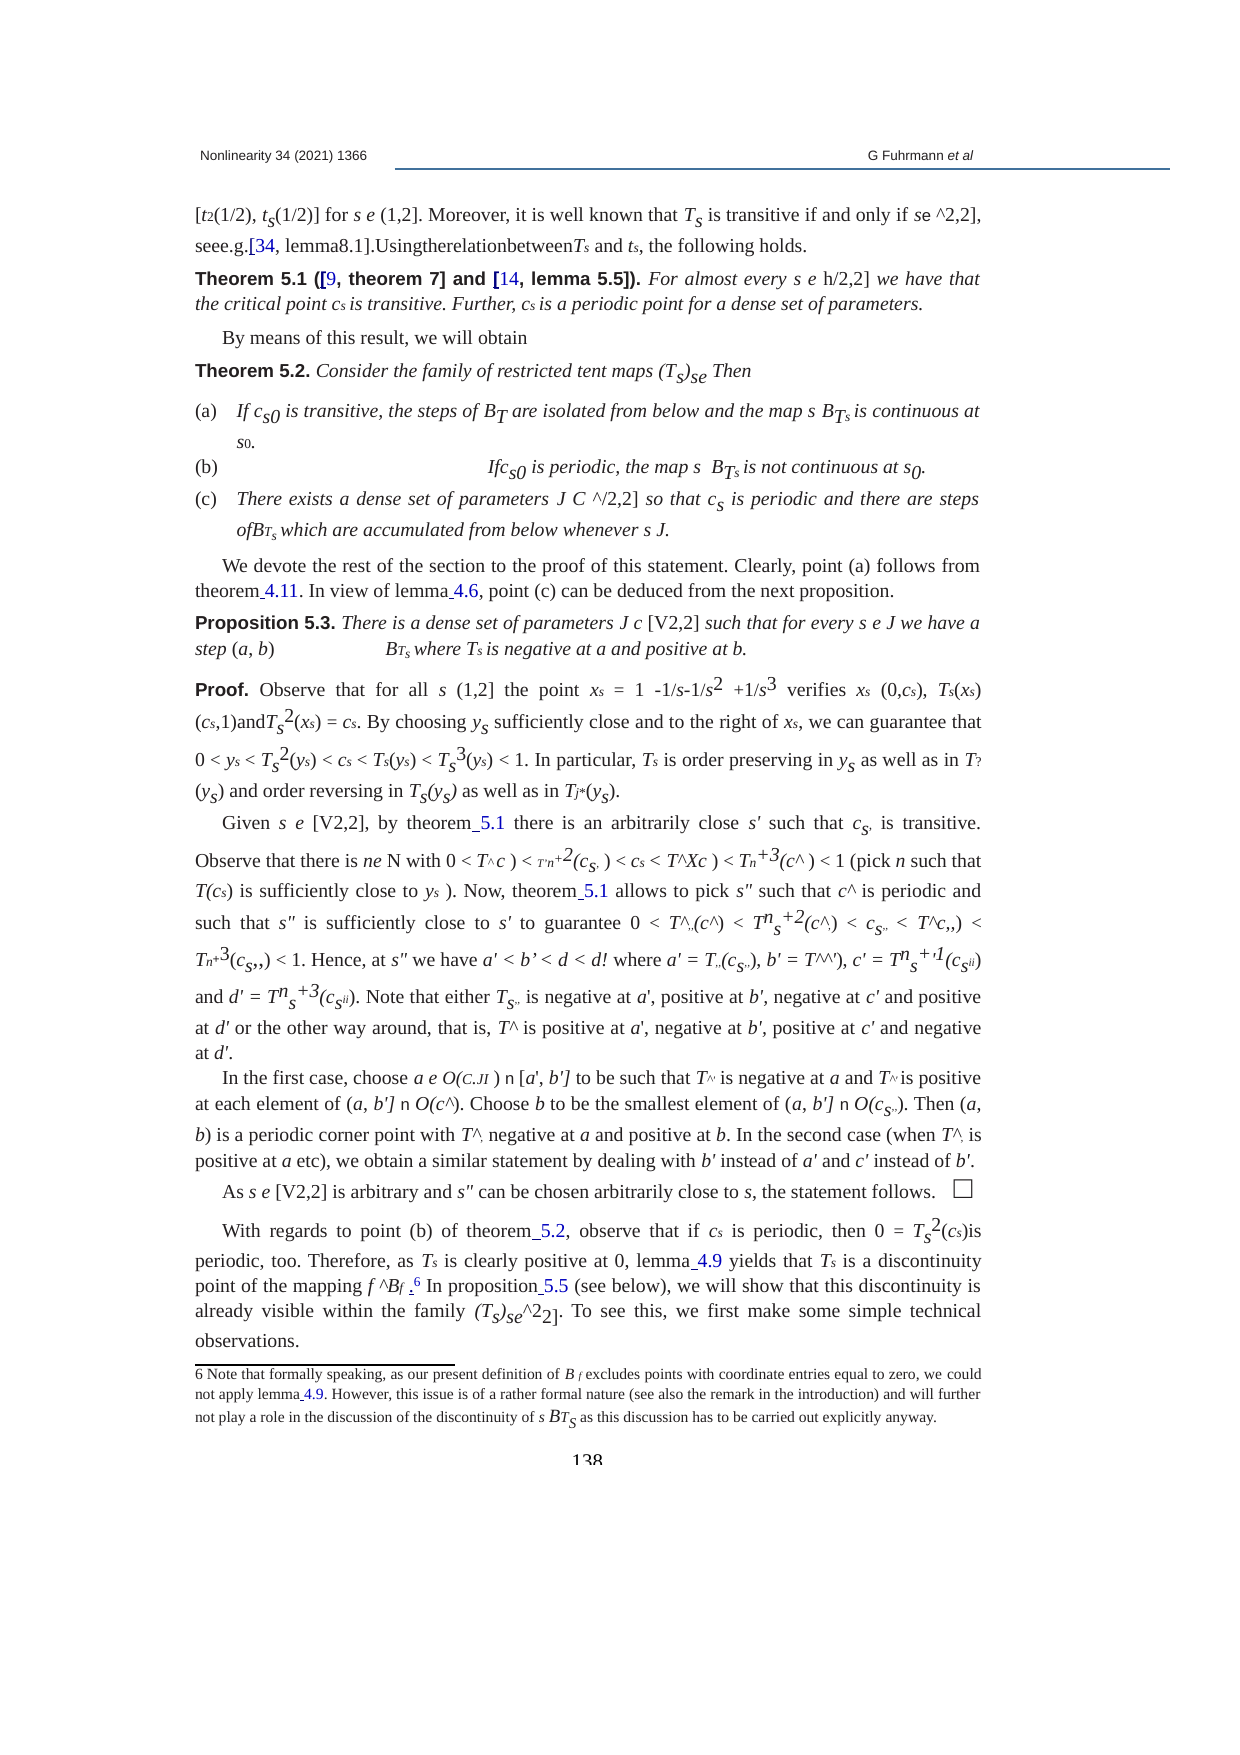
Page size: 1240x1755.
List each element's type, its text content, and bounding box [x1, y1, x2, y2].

list There exists a dense set of parameters J C ^/2,2] so that cs is periodic and there are steps ofBTs which are accumulated from below whenever s J. [195, 487, 982, 543]
text Given s e [V2,2], by theorem 5.1 there is an arbitrarily close s' such that cs, is transitive. Observe that there is ne N with 0 < T^ c ) < T’n+2(cs, ) < cs < T^Xc ) < Tn+3(c^ ) < 1 (pick n such that T(cs) is sufficiently close to ys ). Now, theorem 5.1 allows to pick s" such that c^ is periodic and such that s" is sufficiently close to s' to guarantee 0 < T^,,(c^) < Tns+2(c^,) < cs,, < T^c,,) < Tn+3(cs,,) < 1. Hence, at s" we have a' < b’ < d < d! where a' = T,,(cs,,), b' = T^^'), c' = Tns+'1(csii) and d' = Tns+3(csii). Note that either Ts,, is negative at a', positive at b', negative at c' and positive at d' or the other way around, that is, T^ is positive at a', negative at b', positive at c' and negative at d'. [195, 811, 982, 1064]
text With regards to point (b) of theorem 5.2, observe that if cs is periodic, then 0 = Ts2(cs)is periodic, too. Therefore, as Ts is clearly positive at 0, lemma 4.9 yields that Ts is a disconti­nuity point of the mapping f ^Bf . In proposition 5.5 (see below), we will show that this discontinuity is already visible within the family (Ts)se^22]. To see this, we first make some simple technical observations. [195, 1213, 982, 1352]
text Note that formally speaking, as our present definition of B f excludes points with coordinate entries equal to zero, we could not apply lemma 4.9. However, this issue is of a rather formal nature (see also the remark in the introduction) and will further not play a role in the discussion of the discontinuity of s Bts as this discussion has to be carried out explicitly anyway. [195, 1365, 982, 1433]
list If cs0 is transitive, the steps of BT are isolated from below and the map s BTs is continuous at s0. [195, 399, 982, 453]
text Proposition 5.3. There is a dense set of parameters J c [V2,2] such that for every s e J we have a step (a, b) BTs where Ts is negative at a and positive at b. [195, 611, 982, 661]
text As s e [V2,2] is arbitrary and s" can be chosen arbitrarily close to s, the statement follows. □ [195, 1174, 982, 1205]
text Proof. Observe that for all s (1,2] the point xs = 1 -1/s-1/s2 +1/s3 verifies xs (0,cs), Ts(xs) (cs,1)andTs2(xs) = cs. By choosing ys sufficiently close and to the right of xs, we can guarantee that 0 < ys < Ts2(ys) < cs < Ts(ys) < Ts3(ys) < 1. In particular, Ts is order preserving in ys as well as in T?(ys) and order reversing in Ts(ys) as well as in Tj*(ys). [195, 672, 982, 808]
text Theorem 5.1 ([9, theorem 7] and [14, lemma 5.5]). For almost every s e h/2,2] we have that the critical point cs is transitive. Further, cs is a periodic point for a dense set of parameters. [195, 267, 982, 315]
text By means of this result, we will obtain [195, 326, 982, 348]
list Ifcs0 is periodic, the map s BTs is not continuous at s0. [195, 455, 982, 484]
text In the first case, choose a e O(c.ji ) n [a', b'] to be such that T^' is negative at a and T^' is positive at each element of (a, b'] n O(c^). Choose b to be the smallest element of (a, b'] n O(cs,,). Then (a, b) is a periodic corner point with T^, negative at a and positive at b. In the second case (when T^, is positive at a etc), we obtain a similar statement by dealing with b' instead of a' and c' instead of b'. [195, 1066, 982, 1171]
text We devote the rest of the section to the proof of this statement. Clearly, point (a) follows from theorem 4.11. In view of lemma 4.6, point (c) can be deduced from the next proposition. [195, 554, 982, 601]
text Theorem 5.2. Consider the family of restricted tent maps (Ts)se Then [195, 359, 982, 388]
text [t2(1/2), ts(1/2)] for s e (1,2]. Moreover, it is well known that Ts is transitive if and only if se ^2,2], seee.g.[34, lemma8.1].UsingtherelationbetweenTs and ts, the following holds. [195, 203, 982, 257]
